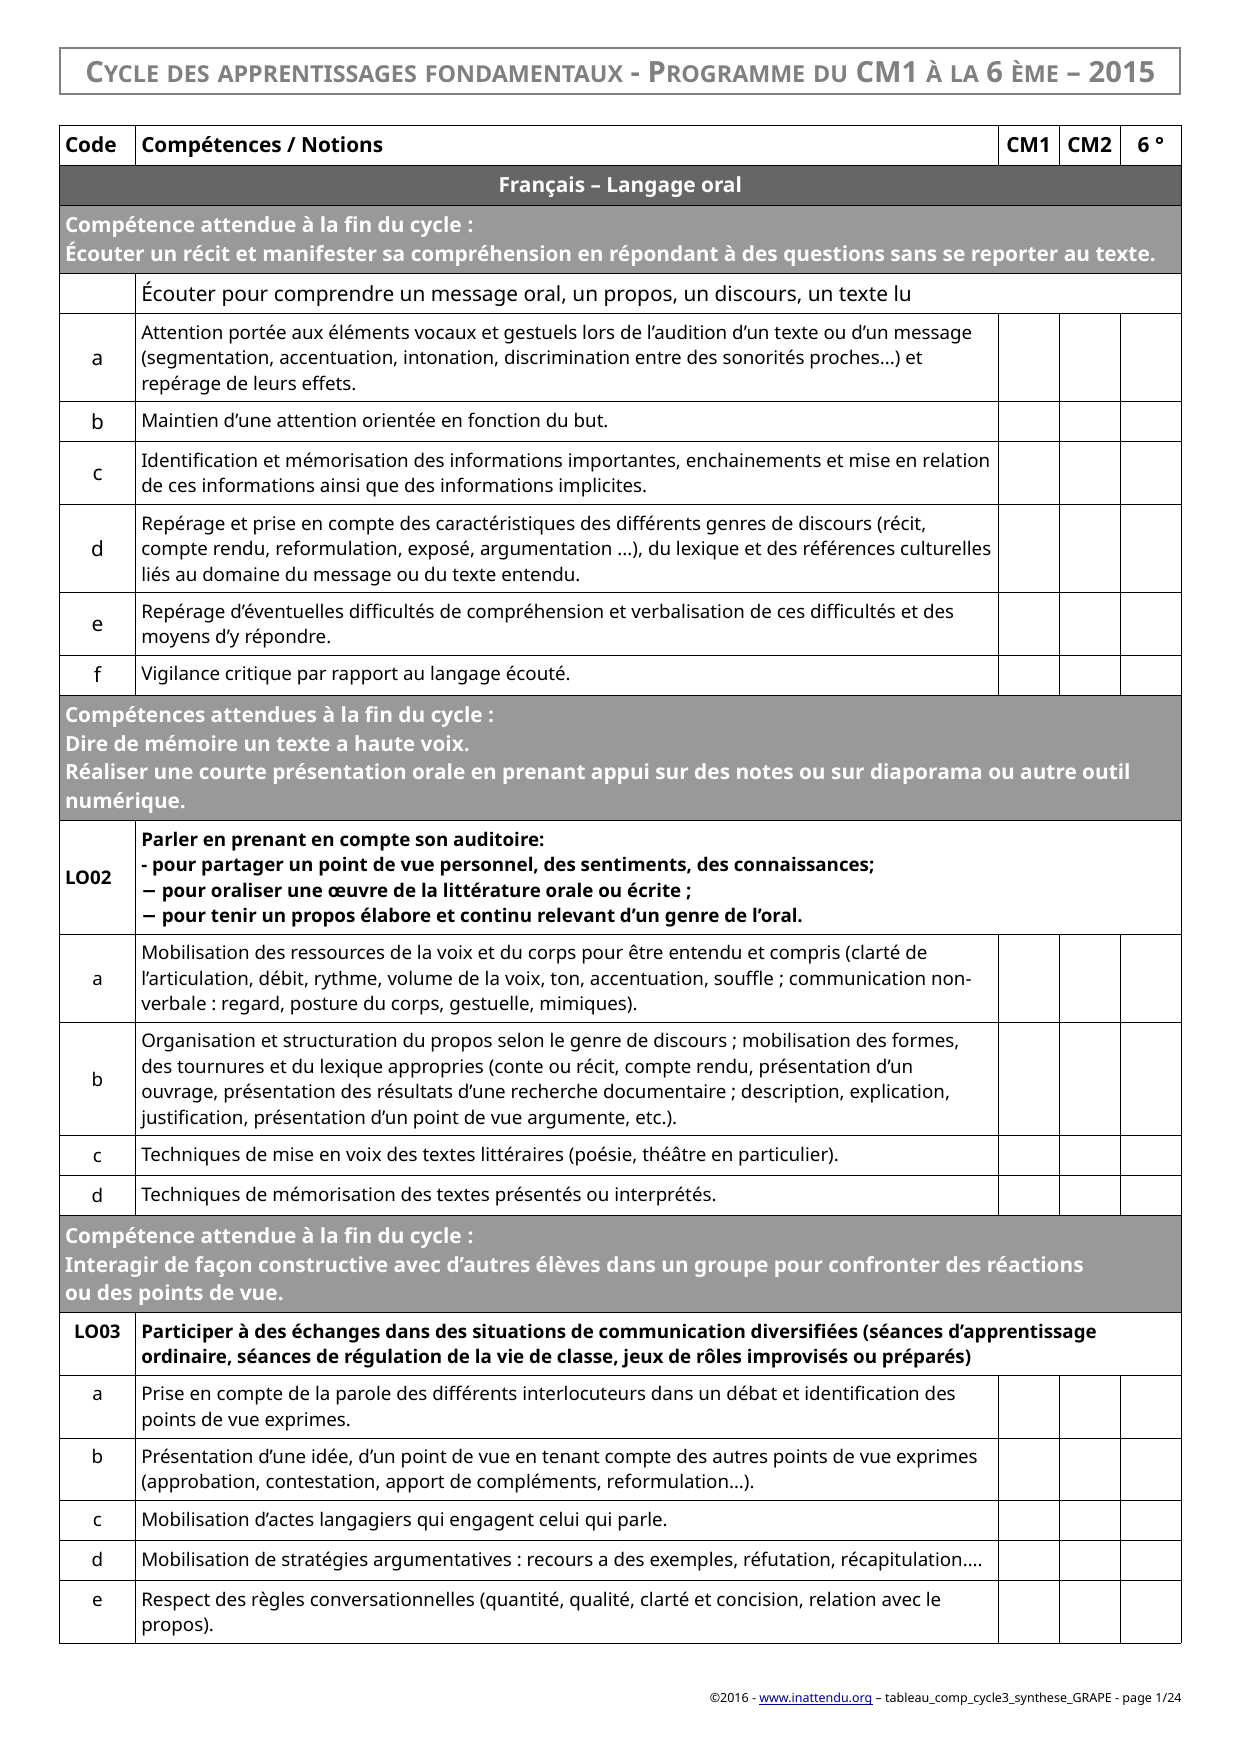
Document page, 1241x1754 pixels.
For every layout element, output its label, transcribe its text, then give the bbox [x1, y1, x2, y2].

table_cell [1121, 1176, 1181, 1215]
table_cell f [60, 656, 135, 695]
table_cell [999, 935, 1059, 1022]
table_cell b [60, 402, 135, 441]
table_cell c [60, 442, 135, 504]
table_cell [1121, 1136, 1181, 1175]
table_cell Parler en prenant en compte son auditoire: - pour partager un point de vue personnel, des sentiments, des connaissances; − pour oraliser une œuvre de la littérature orale ou écrite ; − pour tenir un propos élabore et continu relevant d’un genre de l’oral. [136, 821, 1181, 934]
table_cell [1060, 1439, 1120, 1500]
table_cell [1121, 442, 1181, 504]
table_cell [999, 505, 1059, 592]
table_cell [999, 1376, 1059, 1437]
table_cell [1121, 402, 1181, 441]
table_cell Vigilance critique par rapport au langage écouté. [136, 656, 998, 695]
table_cell Repérage d’éventuelles difficultés de compréhension et verbalisation de ces difficultés et des moyens d’y répondre. [136, 593, 998, 655]
table_cell [1060, 402, 1120, 441]
table_cell [1121, 935, 1181, 1022]
table_cell [1121, 593, 1181, 655]
table_cell b [60, 1023, 135, 1135]
table_cell Compétence attendue à la fin du cycle : Écouter un récit et manifester sa compréhension en répondant à des questions sans se reporter au texte. [60, 206, 1181, 273]
table_cell [999, 442, 1059, 504]
table_cell [60, 274, 135, 313]
table_cell [999, 656, 1059, 695]
table_cell [999, 1023, 1059, 1135]
table_cell Repérage et prise en compte des caractéristiques des différents genres de discours (récit, compte rendu, reformulation, exposé, argumentation ...), du lexique et des références culturelles liés au domaine du message ou du texte entendu. [136, 505, 998, 592]
table_cell [1060, 656, 1120, 695]
table_cell [1060, 1176, 1120, 1215]
table_cell [1121, 1581, 1181, 1643]
table_cell Attention portée aux éléments vocaux et gestuels lors de l’audition d’un texte ou d’un message (segmentation, accentuation, intonation, discrimination entre des sonorités proches...) et repérage de leurs effets. [136, 314, 998, 401]
table_cell Maintien d’une attention orientée en fonction du but. [136, 402, 998, 441]
table_header Code [60, 126, 135, 165]
table_cell c [60, 1136, 135, 1175]
table_cell d [60, 505, 135, 592]
table_cell [1060, 1136, 1120, 1175]
table_header Compétences / Notions [136, 126, 998, 165]
table_cell [999, 1501, 1059, 1540]
table_cell [1121, 505, 1181, 592]
table_cell Écouter pour comprendre un message oral, un propos, un discours, un texte lu [136, 274, 1181, 313]
table_cell [1060, 1501, 1120, 1540]
table_cell [1121, 1376, 1181, 1437]
table_cell a [60, 314, 135, 401]
table_cell [1060, 1023, 1120, 1135]
table_cell c [60, 1501, 135, 1540]
table_cell [999, 1136, 1059, 1175]
table_cell [1060, 593, 1120, 655]
table_cell [999, 1581, 1059, 1643]
table_cell e [60, 593, 135, 655]
table_cell Techniques de mise en voix des textes littéraires (poésie, théâtre en particulier). [136, 1136, 998, 1175]
table_cell [999, 1439, 1059, 1500]
table_cell a [60, 935, 135, 1022]
table_header CM1 [999, 126, 1059, 165]
table_cell [999, 314, 1059, 401]
table_cell [1060, 1581, 1120, 1643]
table_cell [1121, 314, 1181, 401]
table_cell [1121, 1023, 1181, 1135]
table_cell Prise en compte de la parole des différents interlocuteurs dans un débat et identification des points de vue exprimes. [136, 1376, 998, 1437]
table_cell Participer à des échanges dans des situations de communication diversifiées (séances d’apprentissage ordinaire, séances de régulation de la vie de classe, jeux de rôles improvisés ou préparés) [136, 1313, 1181, 1375]
table_cell Français – Langage oral [60, 166, 1181, 205]
table_cell Compétence attendue à la fin du cycle : Interagir de façon constructive avec d’autres élèves dans un groupe pour confronter des réactions ou des points de vue. [60, 1216, 1181, 1312]
table_cell [1060, 1541, 1120, 1580]
table_cell Mobilisation d’actes langagiers qui engagent celui qui parle. [136, 1501, 998, 1540]
table_cell [1060, 935, 1120, 1022]
table_cell [999, 593, 1059, 655]
table_cell Présentation d’une idée, d’un point de vue en tenant compte des autres points de vue exprimes (approbation, contestation, apport de compléments, reformulation…). [136, 1439, 998, 1500]
table_cell LO03 [60, 1313, 135, 1375]
table_cell Mobilisation de stratégies argumentatives : recours a des exemples, réfutation, récapitulation…. [136, 1541, 998, 1580]
table_cell [1060, 442, 1120, 504]
table_header CM2 [1060, 126, 1120, 165]
table_cell [1121, 1541, 1181, 1580]
table_cell Compétences attendues à la fin du cycle : Dire de mémoire un texte a haute voix. Réaliser une courte présentation orale en prenant appui sur des notes ou sur diaporama ou autre outil numérique. [60, 696, 1181, 820]
table_cell [999, 1176, 1059, 1215]
table_cell d [60, 1541, 135, 1580]
table_cell LO02 [60, 821, 135, 934]
table_cell [1060, 314, 1120, 401]
table_cell Organisation et structuration du propos selon le genre de discours ; mobilisation des formes, des tournures et du lexique appropries (conte ou récit, compte rendu, présentation d’un ouvrage, présentation des résultats d’une recherche documentaire ; description, explication, justification, présentation d’un point de vue argumente, etc.). [136, 1023, 998, 1135]
table_cell b [60, 1439, 135, 1500]
table_cell [1060, 1376, 1120, 1437]
table_cell [999, 402, 1059, 441]
table_cell a [60, 1376, 135, 1437]
table_cell Identification et mémorisation des informations importantes, enchainements et mise en relation de ces informations ainsi que des informations implicites. [136, 442, 998, 504]
table_cell [999, 1541, 1059, 1580]
table_cell [1060, 505, 1120, 592]
table_cell [1121, 1501, 1181, 1540]
table_cell d [60, 1176, 135, 1215]
table_cell Techniques de mémorisation des textes présentés ou interprétés. [136, 1176, 998, 1215]
table_cell Respect des règles conversationnelles (quantité, qualité, clarté et concision, relation avec le propos). [136, 1581, 998, 1643]
table_header 6 ° [1121, 126, 1181, 165]
table_cell [1121, 1439, 1181, 1500]
table_cell [1121, 656, 1181, 695]
table_cell Mobilisation des ressources de la voix et du corps pour être entendu et compris (clarté de l’articulation, débit, rythme, volume de la voix, ton, accentuation, souffle ; communication non-verbale : regard, posture du corps, gestuelle, mimiques). [136, 935, 998, 1022]
table_cell e [60, 1581, 135, 1643]
